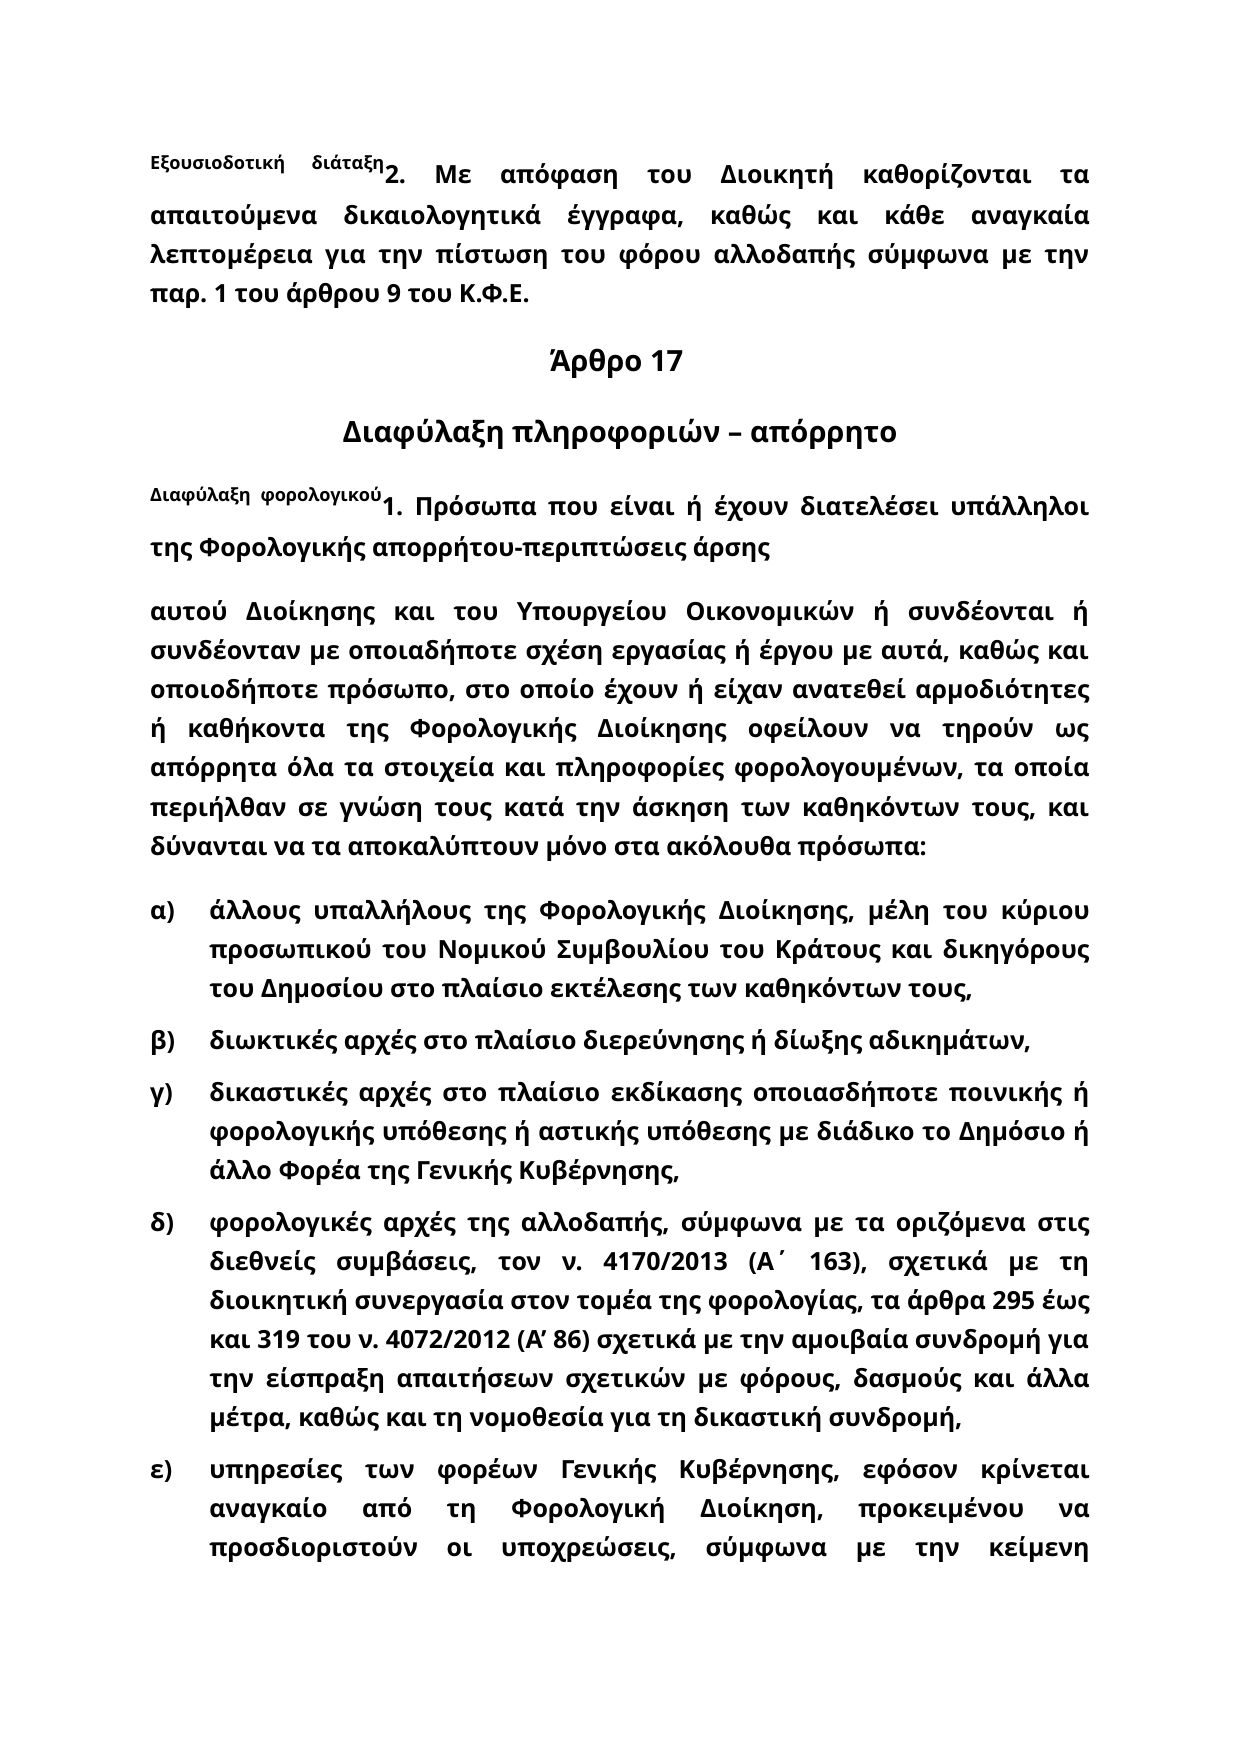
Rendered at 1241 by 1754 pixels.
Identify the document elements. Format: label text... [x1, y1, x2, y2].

list δ) φορολογικές αρχές της αλλοδαπής, σύμφωνα με τα οριζόμενα στις διεθνείς συμβάσεις, τον ν. 4170/2013 (Α΄ 163), σχετικά με τη διοικητική συνεργασία στον τομέα της φορολογίας, τα άρθρα 295 έως και 319 του ν. 4072/2012 (Α’ 86) σχετικά με την αμοιβαία συνδρομή για την είσπραξη απαιτήσεων σχετικών με φόρους, δασμούς και άλλα μέτρα, καθώς και τη νομοθεσία για τη δικαστική συνδρομή, [150, 1204, 1090, 1434]
list ε) υπηρεσίες των φορέων Γενικής Κυβέρνησης, εφόσον κρίνεται αναγκαίο από τη Φορολογική Διοίκηση, προκειμένου να προσδιοριστούν οι υποχρεώσεις, σύμφωνα με την κείμενη [150, 1452, 1090, 1564]
text αυτού Διοίκησης και του Υπουργείου Οικονομικών ή συνδέονται ή συνδέονταν με οποιαδήποτε σχέση εργασίας ή έργου με αυτά, καθώς και οποιοδήποτε πρόσωπο, στο οποίο έχουν ή είχαν ανατεθεί αρμοδιότητες ή καθήκοντα της Φορολογικής Διοίκησης οφείλουν να τηρούν ως απόρρητα όλα τα στοιχεία και πληροφορίες φορολογουμένων, τα οποία περιήλθαν σε γνώση τους κατά την άσκηση των καθηκόντων τους, και δύνανται να τα αποκαλύπτουν μόνο στα ακόλουθα πρόσωπα: [150, 593, 1090, 862]
subtitle Άρθρο 17 [150, 340, 1090, 380]
list γ) δικαστικές αρχές στο πλαίσιο εκδίκασης οποιασδήποτε ποινικής ή φορολογικής υπόθεσης ή αστικής υπόθεσης με διάδικο το Δημόσιο ή άλλο Φορέα της Γενικής Κυβέρνησης, [150, 1074, 1090, 1187]
text Εξουσιοδοτική διάταξη2. Με απόφαση του Διοικητή καθορίζονται τα απαιτούμενα δικαιολογητικά έγγραφα, καθώς και κάθε αναγκαία λεπτομέρεια για την πίστωση του φόρου αλλοδαπής σύμφωνα με την παρ. 1 του άρθρου 9 του Κ.Φ.Ε. [150, 150, 1090, 310]
list β) διωκτικές αρχές στο πλαίσιο διερεύνησης ή δίωξης αδικημάτων, [150, 1022, 1090, 1057]
text Διαφύλαξη φορολογικού1. Πρόσωπα που είναι ή έχουν διατελέσει υπάλληλοι της Φορολογικής απορρήτου-περιπτώσεις άρσης [150, 481, 1090, 563]
subtitle Διαφύλαξη πληροφοριών – απόρρητο [150, 411, 1090, 451]
list α) άλλους υπαλλήλους της Φορολογικής Διοίκησης, μέλη του κύριου προσωπικού του Νομικού Συμβουλίου του Κράτους και δικηγόρους του Δημοσίου στο πλαίσιο εκτέλεσης των καθηκόντων τους, [150, 892, 1090, 1005]
